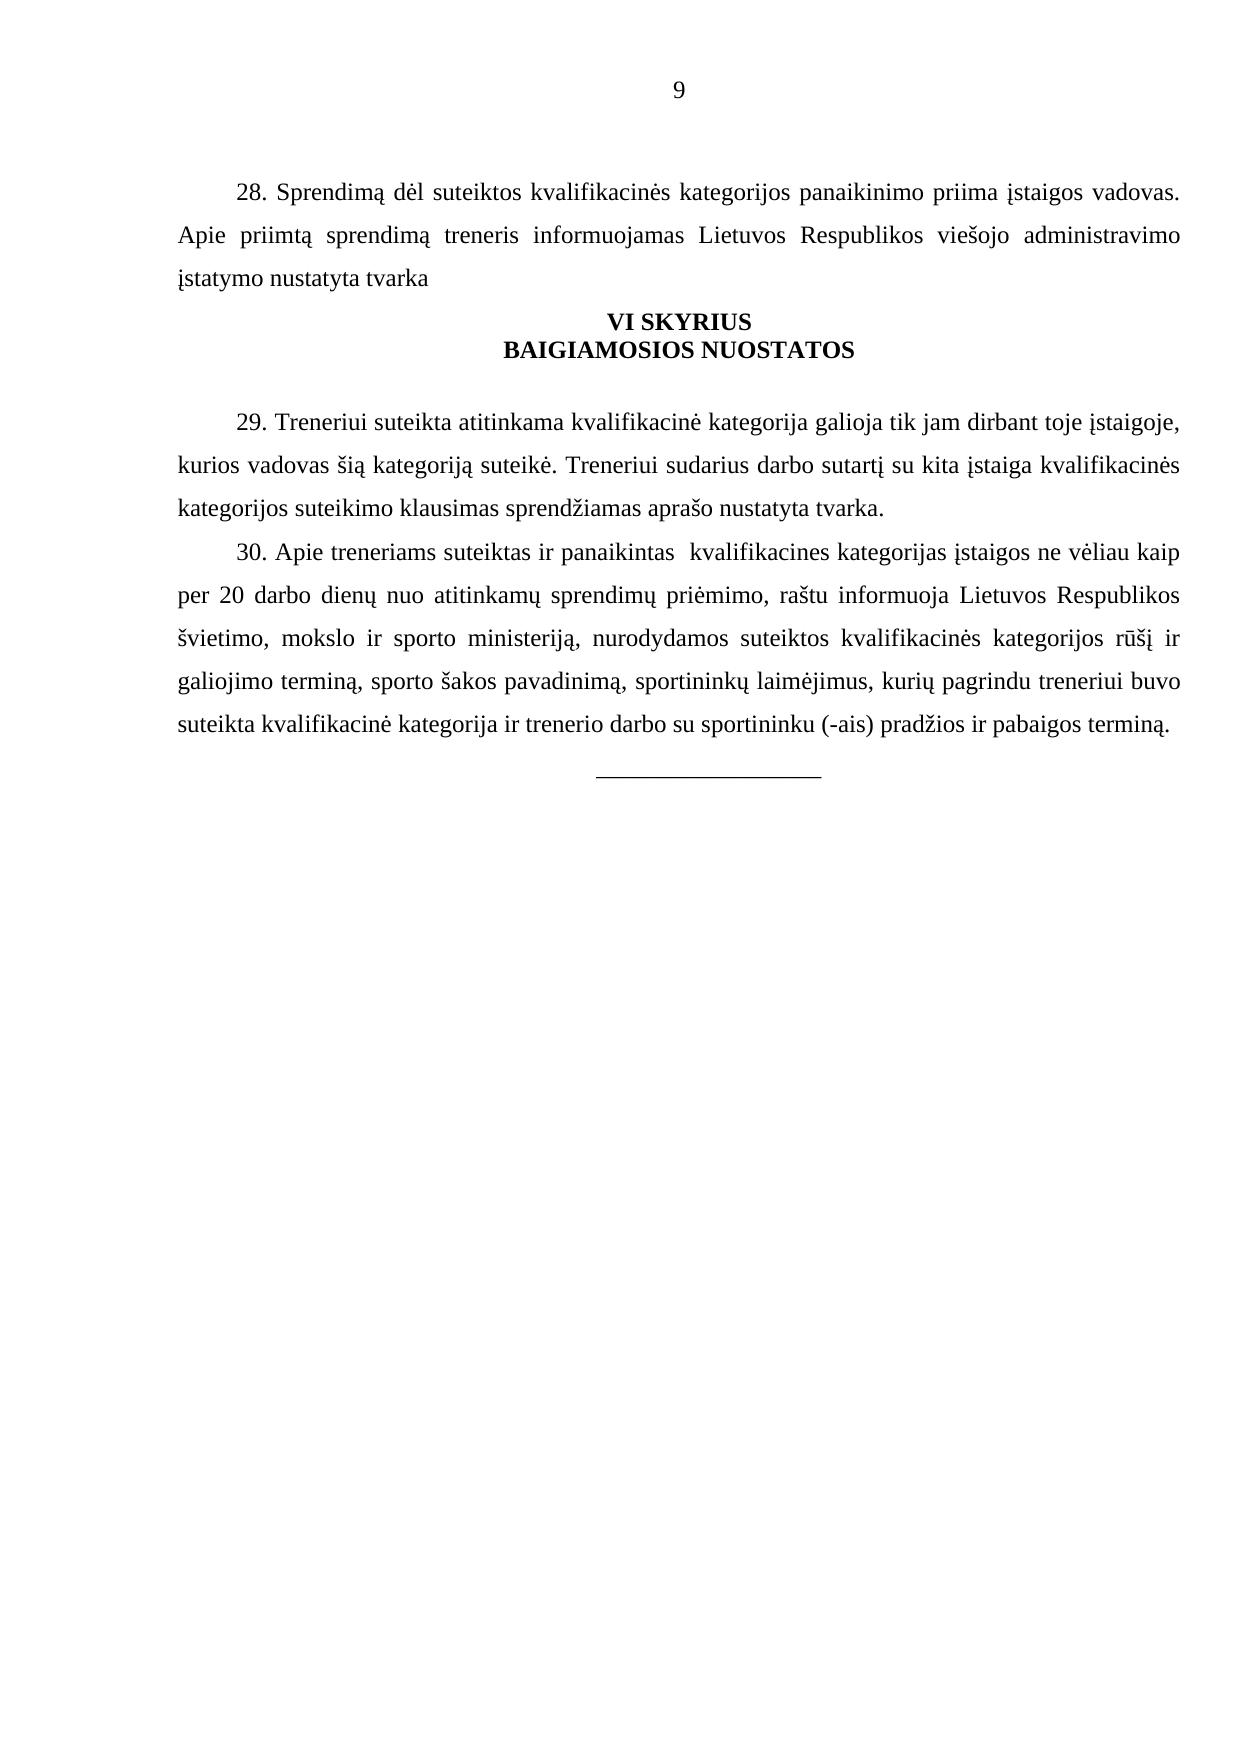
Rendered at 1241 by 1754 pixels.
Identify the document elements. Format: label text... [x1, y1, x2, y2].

text 29. Treneriui suteikta atitinkama kvalifikacinė kategorija galioja tik jam dirbant toje įstaigoje, kurios vadovas šią kategoriją suteikė. Treneriui sudarius darbo sutartį su kita įstaiga kvalifikacinės kategorijos suteikimo klausimas sprendžiamas aprašo nustatyta tvarka. [177, 407, 1181, 522]
text 28. Sprendimą dėl suteiktos kvalifikacinės kategorijos panaikinimo priima įstaigos vadovas. Apie priimtą sprendimą treneris informuojamas Lietuvos Respublikos viešojo administravimo įstatymo nustatyta tvarka [177, 177, 1181, 292]
text BAIGIAMOSIOS NUOSTATOS [177, 335, 1181, 364]
text VI SKYRIUS [177, 307, 1181, 335]
text __________________ [177, 752, 1181, 781]
text 30. Apie treneriams suteiktas ir panaikintas kvalifikacines kategorijas įstaigos ne vėliau kaip per 20 darbo dienų nuo atitinkamų sprendimų priėmimo, raštu informuoja Lietuvos Respublikos švietimo, mokslo ir sporto ministeriją, nurodydamos suteiktos kvalifikacinės kategorijos rūšį ir galiojimo terminą, sporto šakos pavadinimą, sportininkų laimėjimus, kurių pagrindu treneriui buvo suteikta kvalifikacinė kategorija ir trenerio darbo su sportininku (-ais) pradžios ir pabaigos terminą. [177, 537, 1181, 738]
